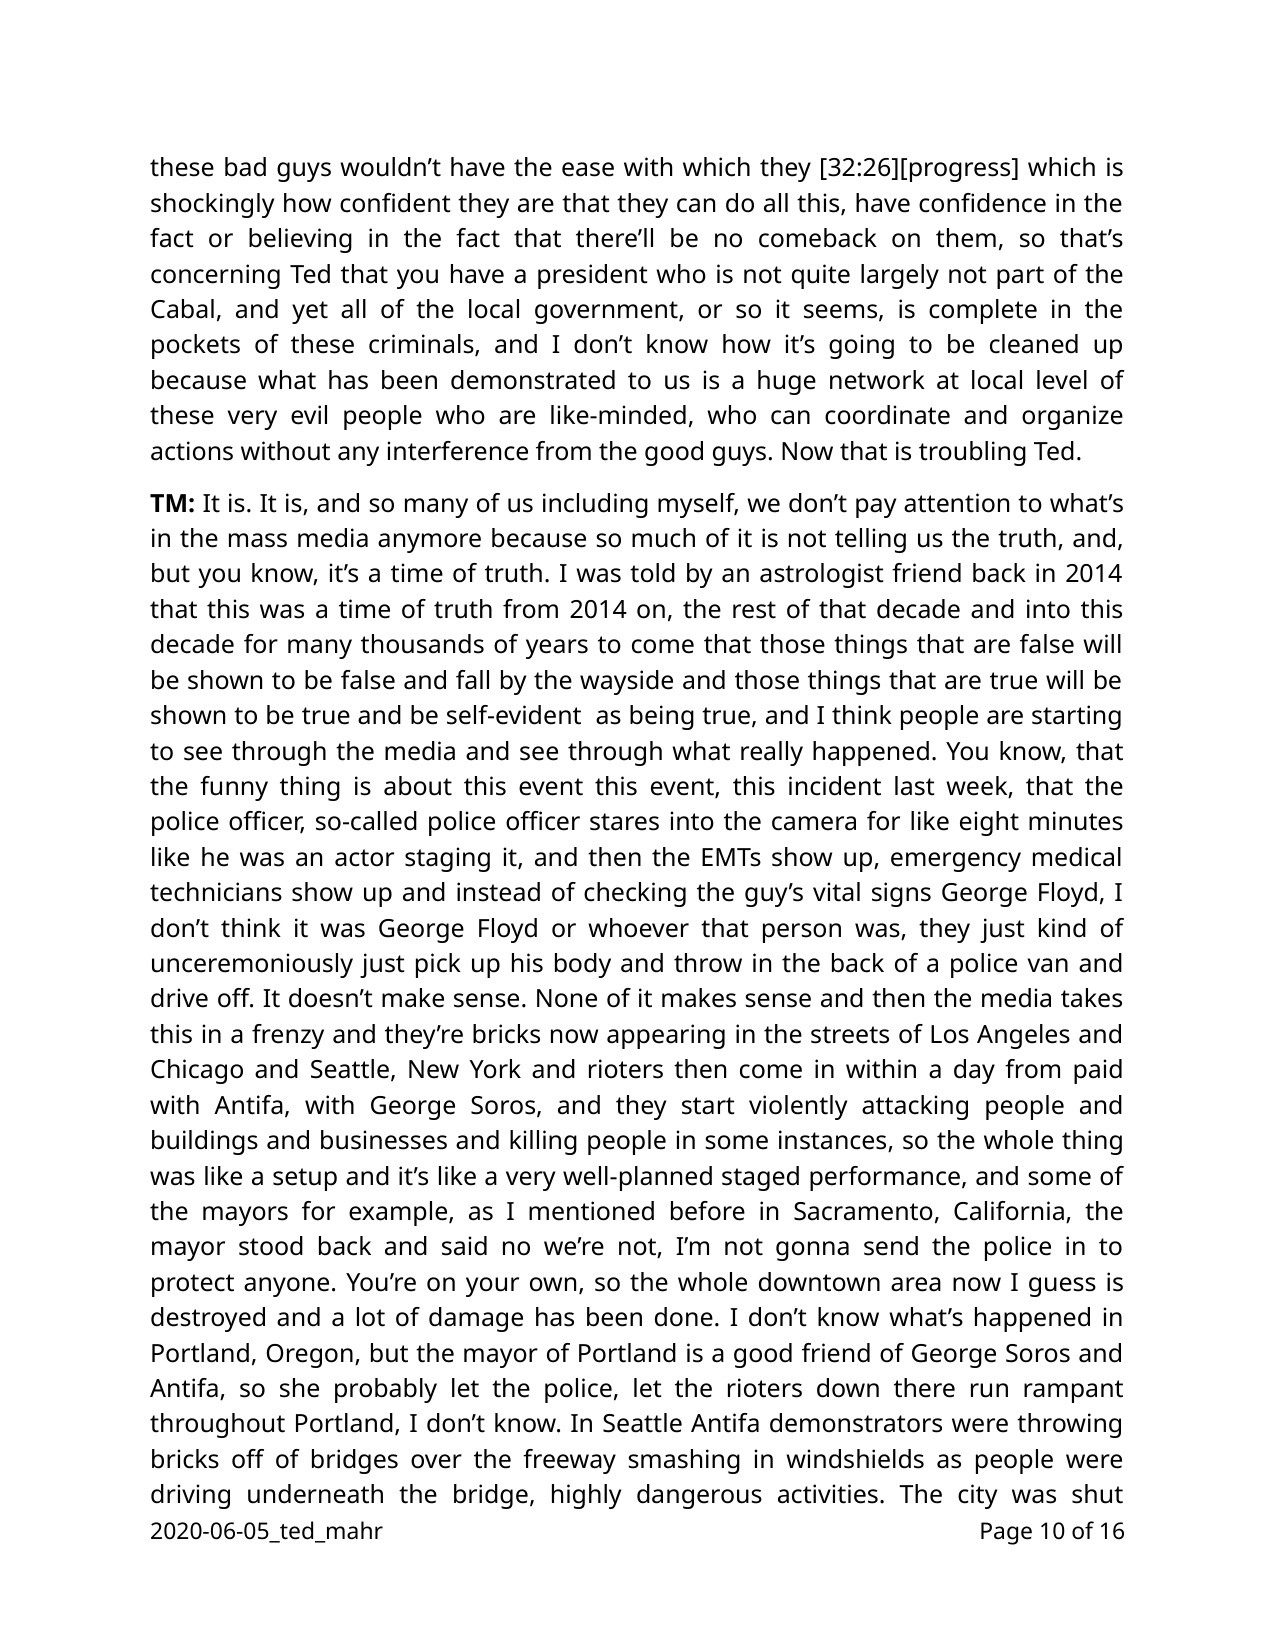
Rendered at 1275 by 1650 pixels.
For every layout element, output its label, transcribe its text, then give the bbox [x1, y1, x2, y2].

text these bad guys wouldn’t have the ease with which they [32:26][progress] which is shockingly how confident they are that they can do all this, have confidence in the fact or believing in the fact that there’ll be no comeback on them, so that’s concerning Ted that you have a president who is not quite largely not part of the Cabal, and yet all of the local government, or so it seems, is complete in the pockets of these criminals, and I don’t know how it’s going to be cleaned up because what has been demonstrated to us is a huge network at local level of these very evil people who are like-minded, who can coordinate and organize actions without any interference from the good guys. Now that is troubling Ted. [150, 150, 1125, 467]
text TM: It is. It is, and so many of us including myself, we don’t pay attention to what’s in the mass media anymore because so much of it is not telling us the truth, and, but you know, it’s a time of truth. I was told by an astrologist friend back in 2014 that this was a time of truth from 2014 on, the rest of that decade and into this decade for many thousands of years to come that those things that are false will be shown to be false and fall by the wayside and those things that are true will be shown to be true and be self-evident as being true, and I think people are starting to see through the media and see through what really happened. You know, that the funny thing is about this event this event, this incident last week, that the police officer, so-called police officer stares into the camera for like eight minutes like he was an actor staging it, and then the EMTs show up, emergency medical technicians show up and instead of checking the guy’s vital signs George Floyd, I don’t think it was George Floyd or whoever that person was, they just kind of unceremoniously just pick up his body and throw in the back of a police van and drive off. It doesn’t make sense. None of it makes sense and then the media takes this in a frenzy and they’re bricks now appearing in the streets of Los Angeles and Chicago and Seattle, New York and rioters then come in within a day from paid with Antifa, with George Soros, and they start violently attacking people and buildings and businesses and killing people in some instances, so the whole thing was like a setup and it’s like a very well-planned staged performance, and some of the mayors for example, as I mentioned before in Sacramento, California, the mayor stood back and said no we’re not, I’m not gonna send the police in to protect anyone. You’re on your own, so the whole downtown area now I guess is destroyed and a lot of damage has been done. I don’t know what’s happened in Portland, Oregon, but the mayor of Portland is a good friend of George Soros and Antifa, so she probably let the police, let the rioters down there run rampant throughout Portland, I don’t know. In Seattle Antifa demonstrators were throwing bricks off of bridges over the freeway smashing in windshields as people were driving underneath the bridge, highly dangerous activities. The city was shut [150, 485, 1125, 1511]
